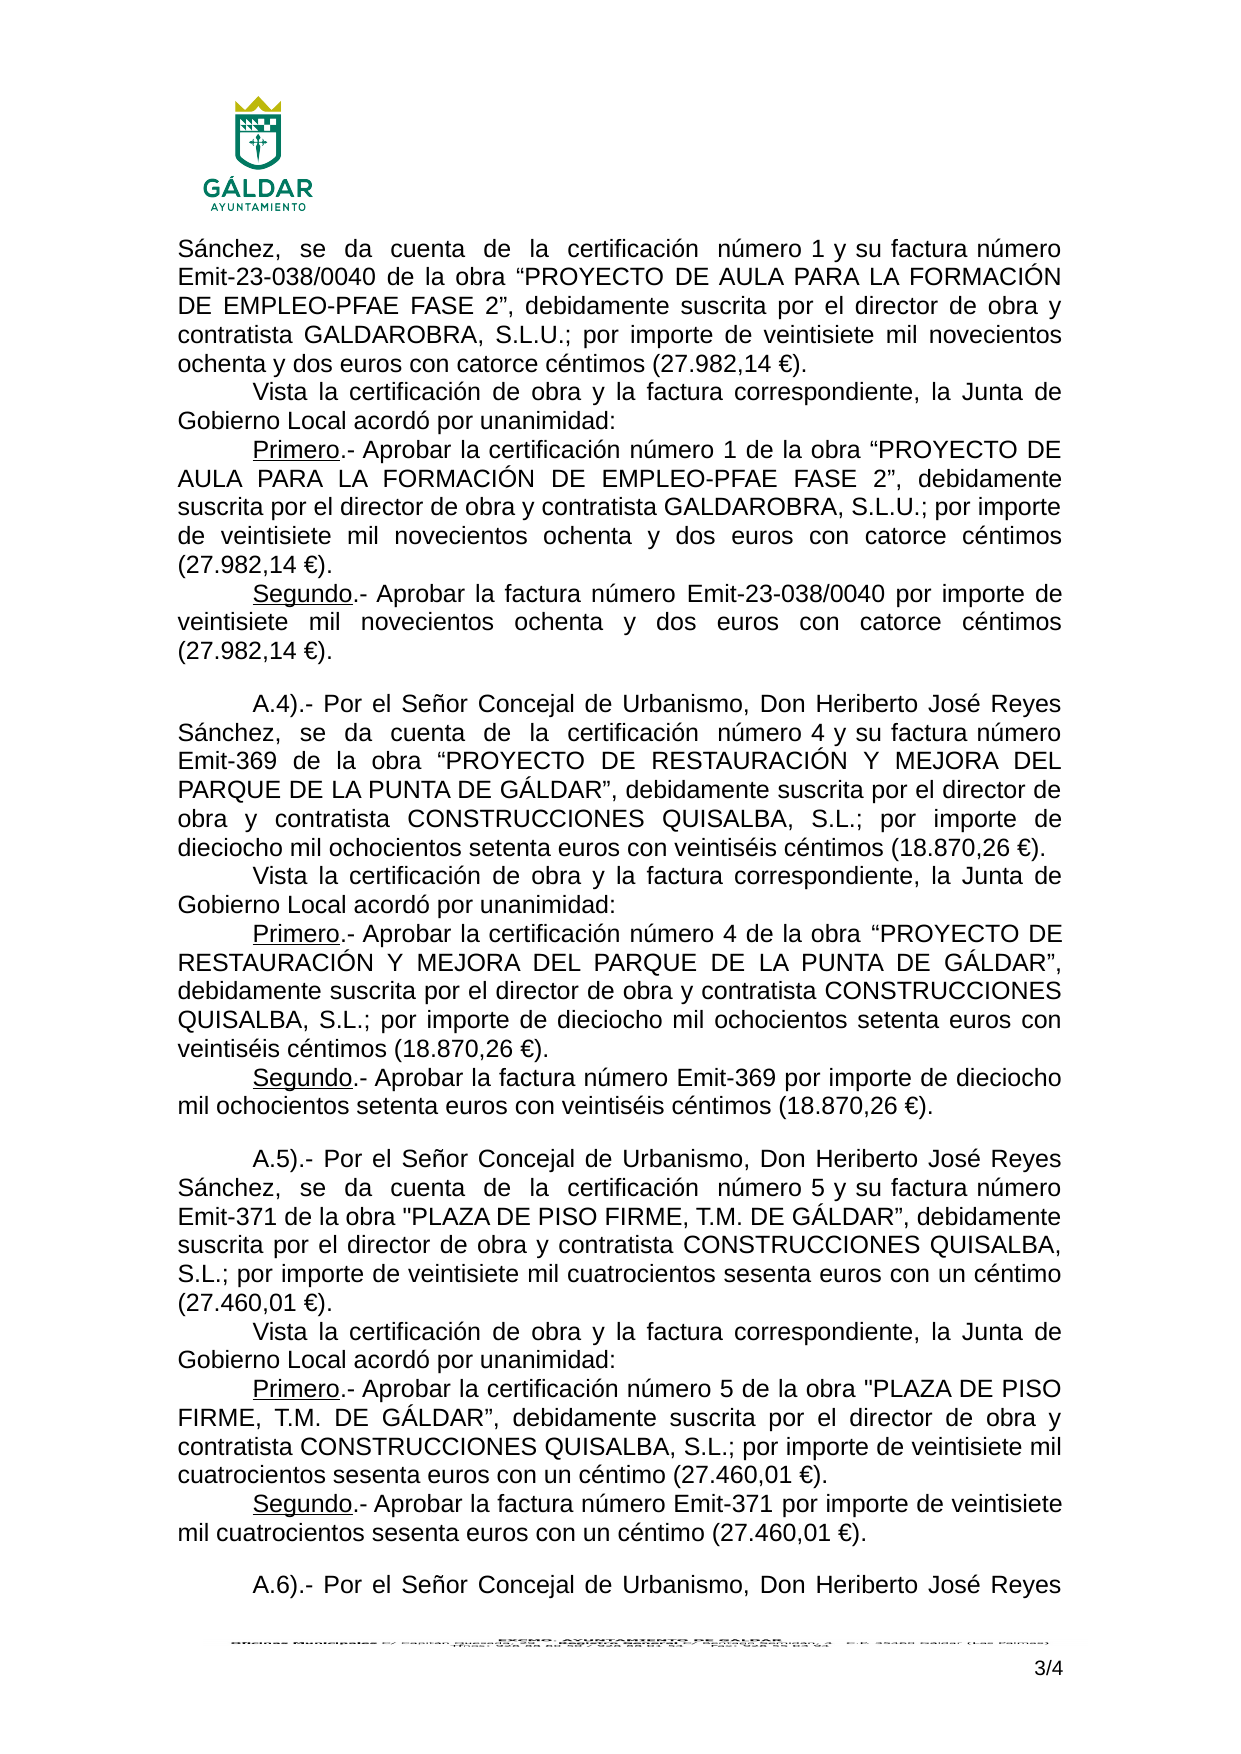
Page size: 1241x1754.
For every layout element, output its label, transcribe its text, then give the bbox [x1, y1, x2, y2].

text Segundo.- Aprobar la factura número Emit-23-038/0040 por importe de veintisiete mil novecientos ochenta y dos euros con catorce céntimos (27.982,14 €). [177, 578, 1063, 665]
text Vista la certificación de obra y la factura correspondiente, la Junta de Gobierno Local acordó por unanimidad: [177, 861, 1063, 919]
text Segundo.- Aprobar la factura número Emit-369 por importe de dieciocho mil ochocientos setenta euros con veintiséis céntimos (18.870,26 €). [177, 1062, 1063, 1120]
picture [184, 73, 331, 234]
text Segundo.- Aprobar la factura número Emit-371 por importe de veintisiete mil cuatrocientos sesenta euros con un céntimo (27.460,01 €). [177, 1489, 1063, 1546]
text Primero.- Aprobar la certificación número 1 de la obra “PROYECTO DE AULA PARA LA FORMACIÓN DE EMPLEO-PFAE FASE 2”, debidamente suscrita por el director de obra y contratista GALDAROBRA, S.L.U.; por importe de veintisiete mil novecientos ochenta y dos euros con catorce céntimos (27.982,14 €). [177, 435, 1063, 578]
text Vista la certificación de obra y la factura correspondiente, la Junta de Gobierno Local acordó por unanimidad: [177, 1316, 1063, 1374]
text Vista la certificación de obra y la factura correspondiente, la Junta de Gobierno Local acordó por unanimidad: [177, 377, 1063, 435]
text A.6).- Por el Señor Concejal de Urbanismo, Don Heriberto José Reyes [177, 1570, 1063, 1599]
text A.5).- Por el Señor Concejal de Urbanismo, Don Heriberto José Reyes Sánchez, se da cuenta de la certificación número 5 y su factura número Emit-371 de la obra "PLAZA DE PISO FIRME, T.M. DE GÁLDAR”, debidamente suscrita por el director de obra y contratista CONSTRUCCIONES QUISALBA, S.L.; por importe de veintisiete mil cuatrocientos sesenta euros con un céntimo (27.460,01 €). [177, 1144, 1063, 1316]
text Sánchez, se da cuenta de la certificación número 1 y su factura número Emit-23-038/0040 de la obra “PROYECTO DE AULA PARA LA FORMACIÓN DE EMPLEO-PFAE FASE 2”, debidamente suscrita por el director de obra y contratista GALDAROBRA, S.L.U.; por importe de veintisiete mil novecientos ochenta y dos euros con catorce céntimos (27.982,14 €). [177, 233, 1063, 377]
text Primero.- Aprobar la certificación número 5 de la obra "PLAZA DE PISO FIRME, T.M. DE GÁLDAR”, debidamente suscrita por el director de obra y contratista CONSTRUCCIONES QUISALBA, S.L.; por importe de veintisiete mil cuatrocientos sesenta euros con un céntimo (27.460,01 €). [177, 1374, 1063, 1489]
text Primero.- Aprobar la certificación número 4 de la obra “PROYECTO DE RESTAURACIÓN Y MEJORA DEL PARQUE DE LA PUNTA DE GÁLDAR”, debidamente suscrita por el director de obra y contratista CONSTRUCCIONES QUISALBA, S.L.; por importe de dieciocho mil ochocientos setenta euros con veintiséis céntimos (18.870,26 €). [177, 919, 1063, 1062]
picture [233, 1639, 1058, 1647]
text A.4).- Por el Señor Concejal de Urbanismo, Don Heriberto José Reyes Sánchez, se da cuenta de la certificación número 4 y su factura número Emit-369 de la obra “PROYECTO DE RESTAURACIÓN Y MEJORA DEL PARQUE DE LA PUNTA DE GÁLDAR”, debidamente suscrita por el director de obra y contratista CONSTRUCCIONES QUISALBA, S.L.; por importe de dieciocho mil ochocientos setenta euros con veintiséis céntimos (18.870,26 €). [177, 689, 1063, 861]
